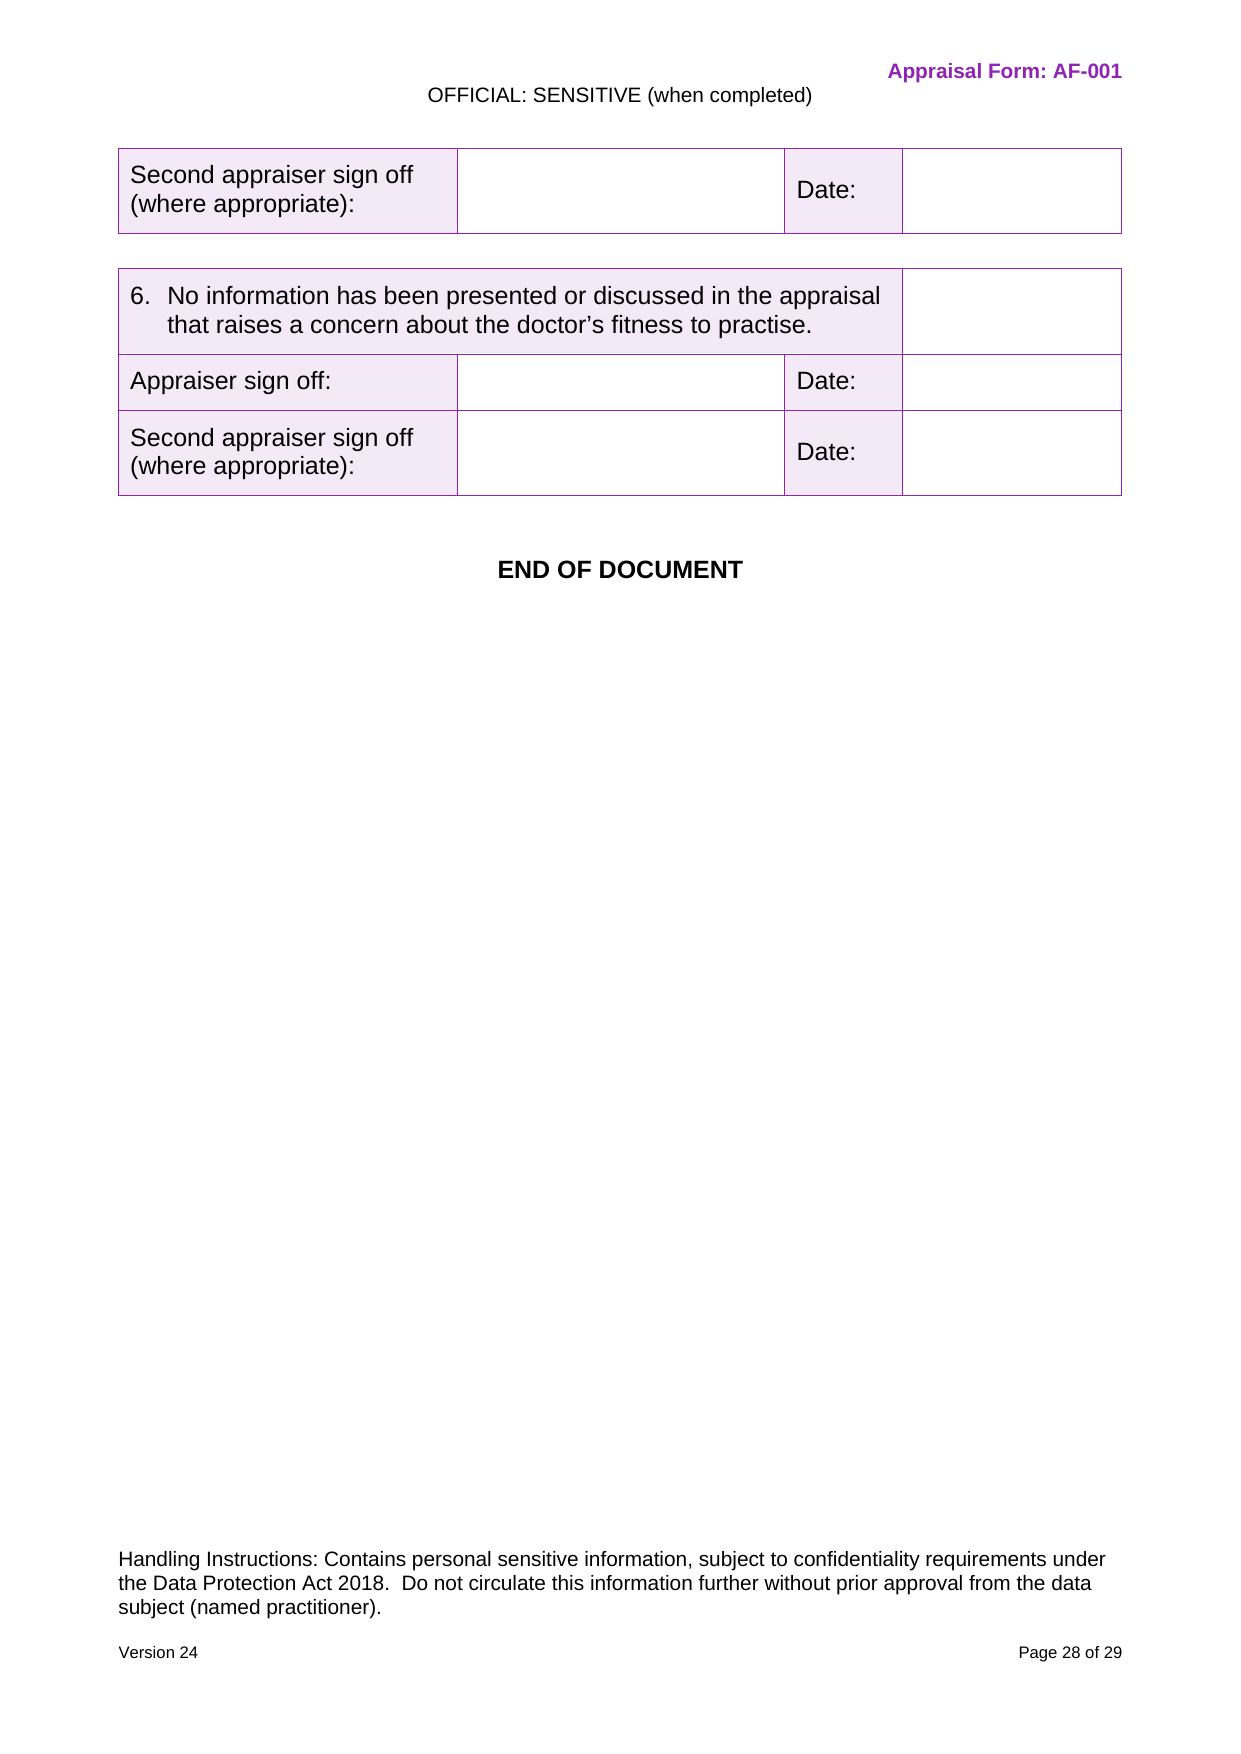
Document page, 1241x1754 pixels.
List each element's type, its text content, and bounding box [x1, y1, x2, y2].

table_cell Date: [785, 355, 902, 410]
table_cell [458, 149, 784, 233]
table_cell Appraiser sign off: [119, 355, 457, 410]
table_cell [903, 149, 1121, 233]
text END OF DOCUMENT [118, 555, 1122, 584]
table_cell [458, 411, 784, 495]
table_cell [903, 411, 1121, 495]
table_cell Date: [785, 149, 902, 233]
table_cell Second appraiser sign off (where appropriate): [119, 411, 457, 495]
table_cell [458, 355, 784, 410]
table_header No information has been presented or discussed in the appraisal that raises a concern about the doctor’s fitness to practise. [119, 269, 902, 353]
table_cell Date: [785, 411, 902, 495]
table_cell Second appraiser sign off (where appropriate): [119, 149, 457, 233]
table_header [903, 269, 1121, 353]
table_cell [903, 355, 1121, 410]
